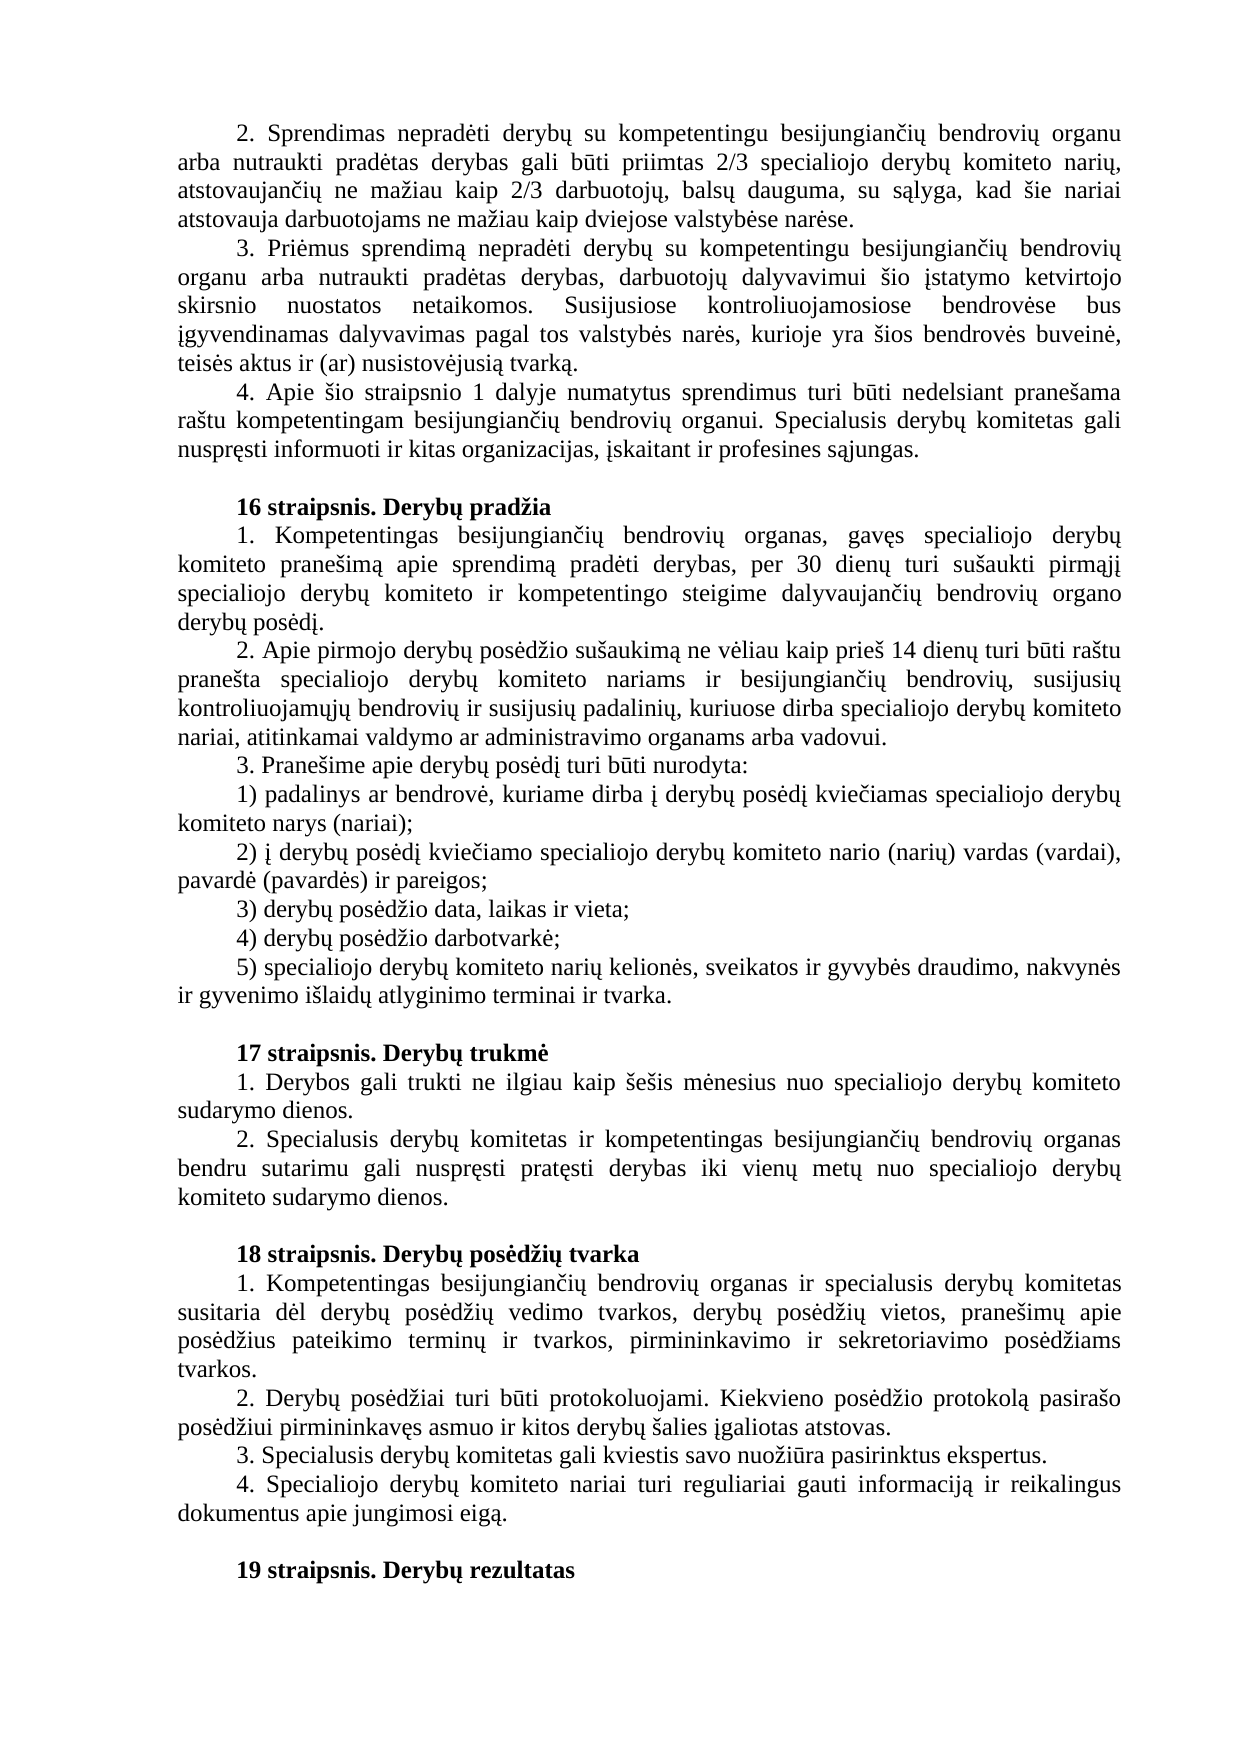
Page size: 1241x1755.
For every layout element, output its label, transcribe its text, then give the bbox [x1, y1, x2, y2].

text 4. Specialiojo derybų komiteto nariai turi reguliariai gauti informaciją ir reikalingus dokumentus apie jungimosi eigą. [177, 1469, 1122, 1527]
text 1) padalinys ar bendrovė, kuriame dirba į derybų posėdį kviečiamas specialiojo derybų komiteto narys (nariai); [177, 779, 1122, 837]
text 3) derybų posėdžio data, laikas ir vieta; [177, 894, 1122, 923]
text 4. Apie šio straipsnio 1 dalyje numatytus sprendimus turi būti nedelsiant pranešama raštu kompetentingam besijungiančių bendrovių organui. Specialusis derybų komitetas gali nuspręsti informuoti ir kitas organizacijas, įskaitant ir profesines sąjungas. [177, 377, 1122, 463]
text 3. Priėmus sprendimą nepradėti derybų su kompetentingu besijungiančių bendrovių organu arba nutraukti pradėtas derybas, darbuotojų dalyvavimui šio įstatymo ketvirtojo skirsnio nuostatos netaikomos. Susijusiose kontroliuojamosiose bendrovėse bus įgyvendinamas dalyvavimas pagal tos valstybės narės, kurioje yra šios bendrovės buveinė, teisės aktus ir (ar) nusistovėjusią tvarką. [177, 233, 1122, 377]
text 1. Kompetentingas besijungiančių bendrovių organas, gavęs specialiojo derybų komiteto pranešimą apie sprendimą pradėti derybas, per 30 dienų turi sušaukti pirmąjį specialiojo derybų komiteto ir kompetentingo steigime dalyvaujančių bendrovių organo derybų posėdį. [177, 521, 1122, 636]
text 2. Apie pirmojo derybų posėdžio sušaukimą ne vėliau kaip prieš 14 dienų turi būti raštu pranešta specialiojo derybų komiteto nariams ir besijungiančių bendrovių, susijusių kontroliuojamųjų bendrovių ir susijusių padalinių, kuriuose dirba specialiojo derybų komiteto nariai, atitinkamai valdymo ar administravimo organams arba vadovui. [177, 636, 1122, 751]
text 1. Derybos gali trukti ne ilgiau kaip šešis mėnesius nuo specialiojo derybų komiteto sudarymo dienos. [177, 1067, 1122, 1124]
text 5) specialiojo derybų komiteto narių kelionės, sveikatos ir gyvybės draudimo, nakvynės ir gyvenimo išlaidų atlyginimo terminai ir tvarka. [177, 952, 1122, 1009]
text 1. Kompetentingas besijungiančių bendrovių organas ir specialusis derybų komitetas susitaria dėl derybų posėdžių vedimo tvarkos, derybų posėdžių vietos, pranešimų apie posėdžius pateikimo terminų ir tvarkos, pirmininkavimo ir sekretoriavimo posėdžiams tvarkos. [177, 1268, 1122, 1383]
text 2) į derybų posėdį kviečiamo specialiojo derybų komiteto nario (narių) vardas (vardai), pavardė (pavardės) ir pareigos; [177, 837, 1122, 894]
text 17 straipsnis. Derybų trukmė [177, 1038, 1122, 1067]
text 3. Specialusis derybų komitetas gali kviestis savo nuožiūra pasirinktus ekspertus. [177, 1441, 1122, 1469]
text 2. Sprendimas nepradėti derybų su kompetentingu besijungiančių bendrovių organu arba nutraukti pradėtas derybas gali būti priimtas 2/3 specialiojo derybų komiteto narių, atstovaujančių ne mažiau kaip 2/3 darbuotojų, balsų dauguma, su sąlyga, kad šie nariai atstovauja darbuotojams ne mažiau kaip dviejose valstybėse narėse. [177, 118, 1122, 233]
text 18 straipsnis. Derybų posėdžių tvarka [177, 1239, 1122, 1268]
text 3. Pranešime apie derybų posėdį turi būti nurodyta: [177, 751, 1122, 779]
text 16 straipsnis. Derybų pradžia [177, 492, 1122, 521]
text 2. Specialusis derybų komitetas ir kompetentingas besijungiančių bendrovių organas bendru sutarimu gali nuspręsti pratęsti derybas iki vienų metų nuo specialiojo derybų komiteto sudarymo dienos. [177, 1124, 1122, 1211]
text 19 straipsnis. Derybų rezultatas [177, 1556, 1122, 1584]
text 2. Derybų posėdžiai turi būti protokoluojami. Kiekvieno posėdžio protokolą pasirašo posėdžiui pirmininkavęs asmuo ir kitos derybų šalies įgaliotas atstovas. [177, 1383, 1122, 1441]
text 4) derybų posėdžio darbotvarkė; [177, 923, 1122, 952]
